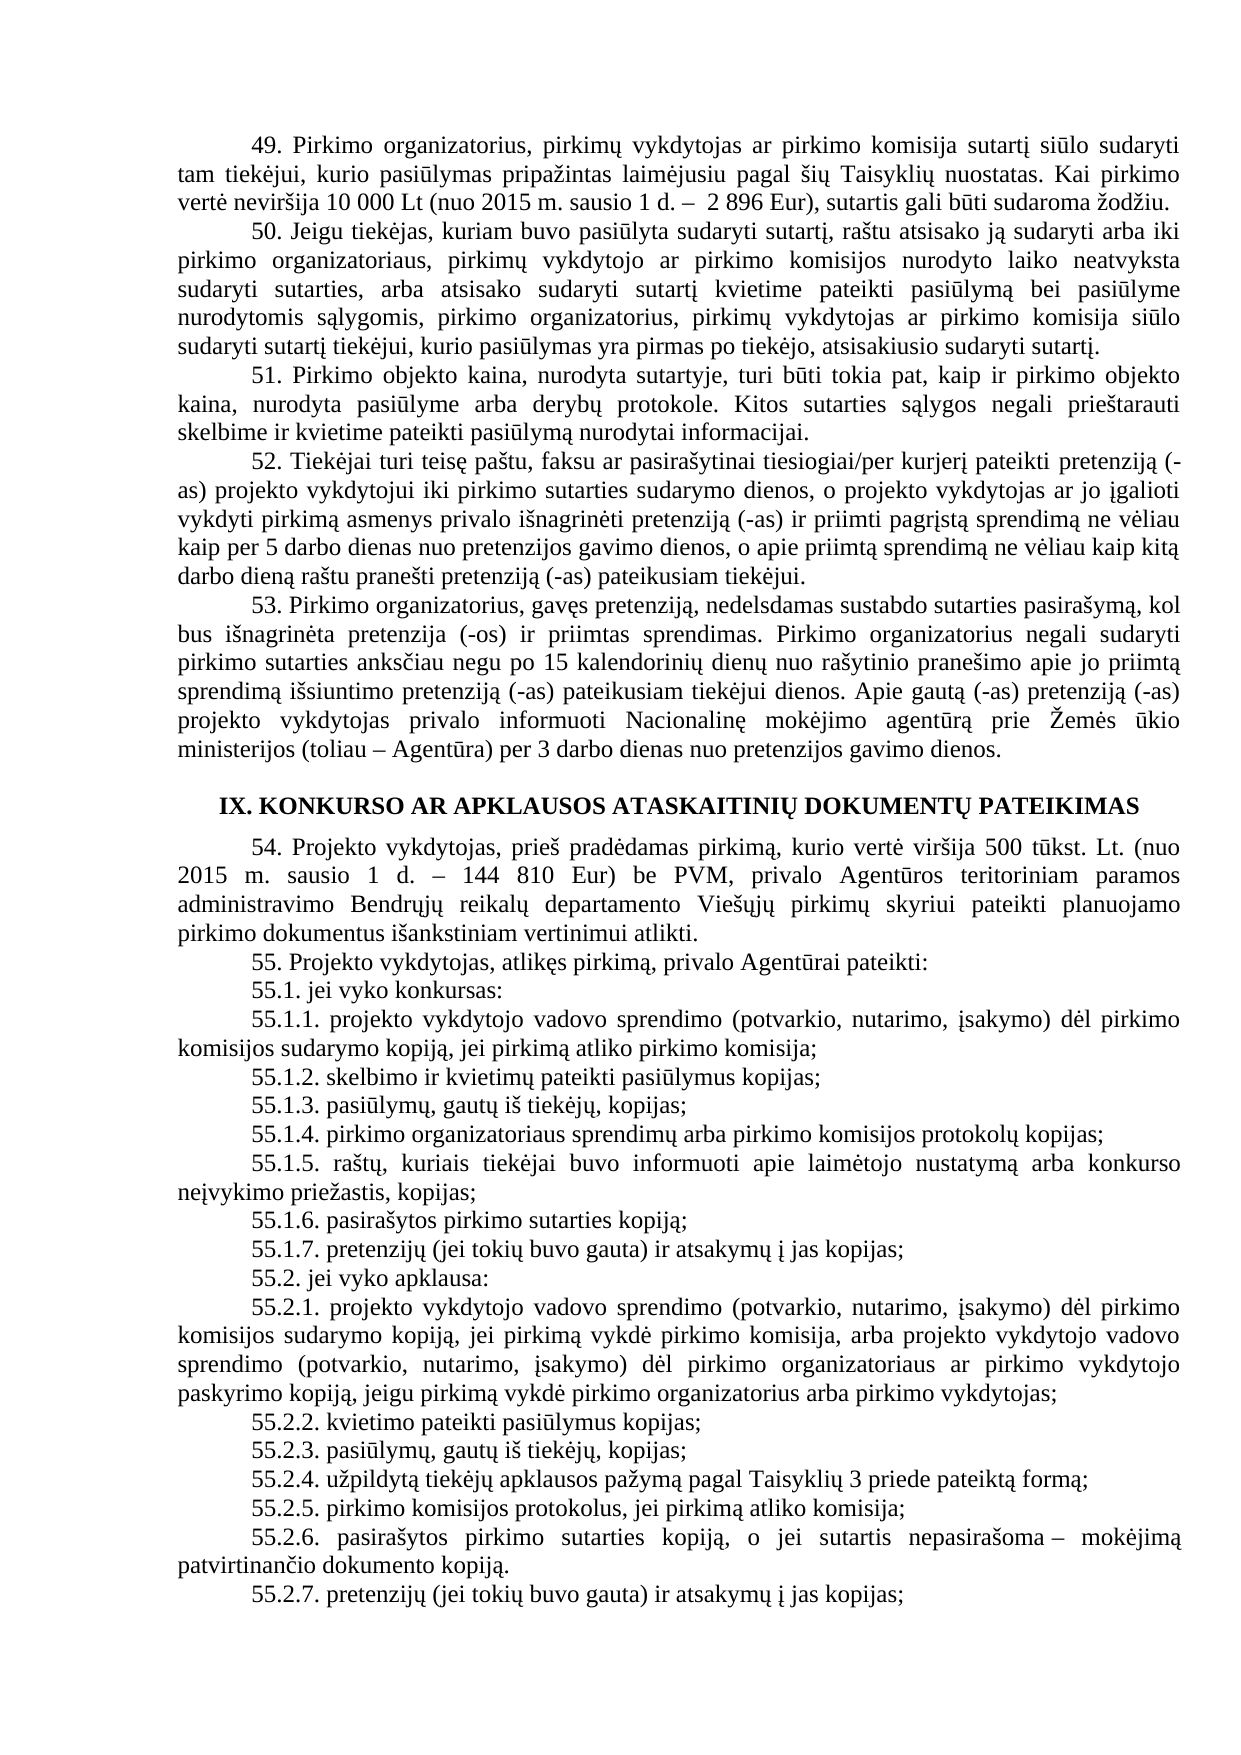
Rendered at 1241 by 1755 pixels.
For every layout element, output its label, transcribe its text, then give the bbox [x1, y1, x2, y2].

text 55.1. jei vyko konkursas: [177, 976, 1181, 1004]
text 55.1.4. pirkimo organizatoriaus sprendimų arba pirkimo komisijos protokolų kopijas; [177, 1119, 1181, 1148]
text 55.2.4. užpildytą tiekėjų apklausos pažymą pagal Taisyklių 3 priede pateiktą formą; [177, 1464, 1181, 1493]
text 55. Projekto vykdytojas, atlikęs pirkimą, privalo Agentūrai pateikti: [177, 947, 1181, 976]
text 55.1.7. pretenzijų (jei tokių buvo gauta) ir atsakymų į jas kopijas; [177, 1234, 1181, 1263]
text 53. Pirkimo organizatorius, gavęs pretenziją, nedelsdamas sustabdo sutarties pasirašymą, kol bus išnagrinėta pretenzija (-os) ir priimtas sprendimas. Pirkimo organizatorius negali sudaryti pirkimo sutarties anksčiau negu po 15 kalendorinių dienų nuo rašytinio pranešimo apie jo priimtą sprendimą išsiuntimo pretenziją (-as) pateikusiam tiekėjui dienos. Apie gautą (-as) pretenziją (-as) projekto vykdytojas privalo informuoti Nacionalinę mokėjimo agentūrą prie Žemės ūkio ministerijos (toliau – Agentūra) per 3 darbo dienas nuo pretenzijos gavimo dienos. [177, 590, 1181, 762]
text 55.1.3. pasiūlymų, gautų iš tiekėjų, kopijas; [177, 1091, 1181, 1119]
text 55.2.1. projekto vykdytojo vadovo sprendimo (potvarkio, nutarimo, įsakymo) dėl pirkimo komisijos sudarymo kopiją, jei pirkimą vykdė pirkimo komisija, arba projekto vykdytojo vadovo sprendimo (potvarkio, nutarimo, įsakymo) dėl pirkimo organizatoriaus ar pirkimo vykdytojo paskyrimo kopiją, jeigu pirkimą vykdė pirkimo organizatorius arba pirkimo vykdytojas; [177, 1292, 1181, 1407]
text 54. Projekto vykdytojas, prieš pradėdamas pirkimą, kurio vertė viršija 500 tūkst. Lt. (nuo 2015 m. sausio 1 d. – 144 810 Eur) be PVM, privalo Agentūros teritoriniam paramos administravimo Bendrųjų reikalų departamento Viešųjų pirkimų skyriui pateikti planuojamo pirkimo dokumentus išankstiniam vertinimui atlikti. [177, 832, 1181, 947]
text 55.2.3. pasiūlymų, gautų iš tiekėjų, kopijas; [177, 1436, 1181, 1464]
text 55.1.2. skelbimo ir kvietimų pateikti pasiūlymus kopijas; [177, 1062, 1181, 1091]
text 55.2. jei vyko apklausa: [177, 1263, 1181, 1292]
text 55.1.6. pasirašytos pirkimo sutarties kopiją; [177, 1206, 1181, 1234]
text 55.2.6. pasirašytos pirkimo sutarties kopiją, o jei sutartis nepasirašoma – mokėjimą patvirtinančio dokumento kopiją. [177, 1522, 1181, 1579]
text IX. KONKURSO AR APKLAUSOS ATASKAITINIŲ DOKUMENTŲ PATEIKIMAS [177, 791, 1181, 820]
text 55.2.7. pretenzijų (jei tokių buvo gauta) ir atsakymų į jas kopijas; [177, 1579, 1181, 1608]
text 55.2.5. pirkimo komisijos protokolus, jei pirkimą atliko komisija; [177, 1493, 1181, 1522]
text 52. Tiekėjai turi teisę paštu, faksu ar pasirašytinai tiesiogiai/per kurjerį pateikti pretenziją (-as) projekto vykdytojui iki pirkimo sutarties sudarymo dienos, o projekto vykdytojas ar jo įgalioti vykdyti pirkimą asmenys privalo išnagrinėti pretenziją (-as) ir priimti pagrįstą sprendimą ne vėliau kaip per 5 darbo dienas nuo pretenzijos gavimo dienos, o apie priimtą sprendimą ne vėliau kaip kitą darbo dieną raštu pranešti pretenziją (-as) pateikusiam tiekėjui. [177, 446, 1181, 590]
text 50. Jeigu tiekėjas, kuriam buvo pasiūlyta sudaryti sutartį, raštu atsisako ją sudaryti arba iki pirkimo organizatoriaus, pirkimų vykdytojo ar pirkimo komisijos nurodyto laiko neatvyksta sudaryti sutarties, arba atsisako sudaryti sutartį kvietime pateikti pasiūlymą bei pasiūlyme nurodytomis sąlygomis, pirkimo organizatorius, pirkimų vykdytojas ar pirkimo komisija siūlo sudaryti sutartį tiekėjui, kurio pasiūlymas yra pirmas po tiekėjo, atsisakiusio sudaryti sutartį. [177, 216, 1181, 360]
text 49. Pirkimo organizatorius, pirkimų vykdytojas ar pirkimo komisija sutartį siūlo sudaryti tam tiekėjui, kurio pasiūlymas pripažintas laimėjusiu pagal šių Taisyklių nuostatas. Kai pirkimo vertė neviršija 10 000 Lt (nuo 2015 m. sausio 1 d. – 2 896 Eur), sutartis gali būti sudaroma žodžiu. [177, 130, 1181, 216]
text 55.1.1. projekto vykdytojo vadovo sprendimo (potvarkio, nutarimo, įsakymo) dėl pirkimo komisijos sudarymo kopiją, jei pirkimą atliko pirkimo komisija; [177, 1004, 1181, 1062]
text 51. Pirkimo objekto kaina, nurodyta sutartyje, turi būti tokia pat, kaip ir pirkimo objekto kaina, nurodyta pasiūlyme arba derybų protokole. Kitos sutarties sąlygos negali prieštarauti skelbime ir kvietime pateikti pasiūlymą nurodytai informacijai. [177, 360, 1181, 446]
text 55.1.5. raštų, kuriais tiekėjai buvo informuoti apie laimėtojo nustatymą arba konkurso neįvykimo priežastis, kopijas; [177, 1148, 1181, 1206]
text 55.2.2. kvietimo pateikti pasiūlymus kopijas; [177, 1407, 1181, 1436]
